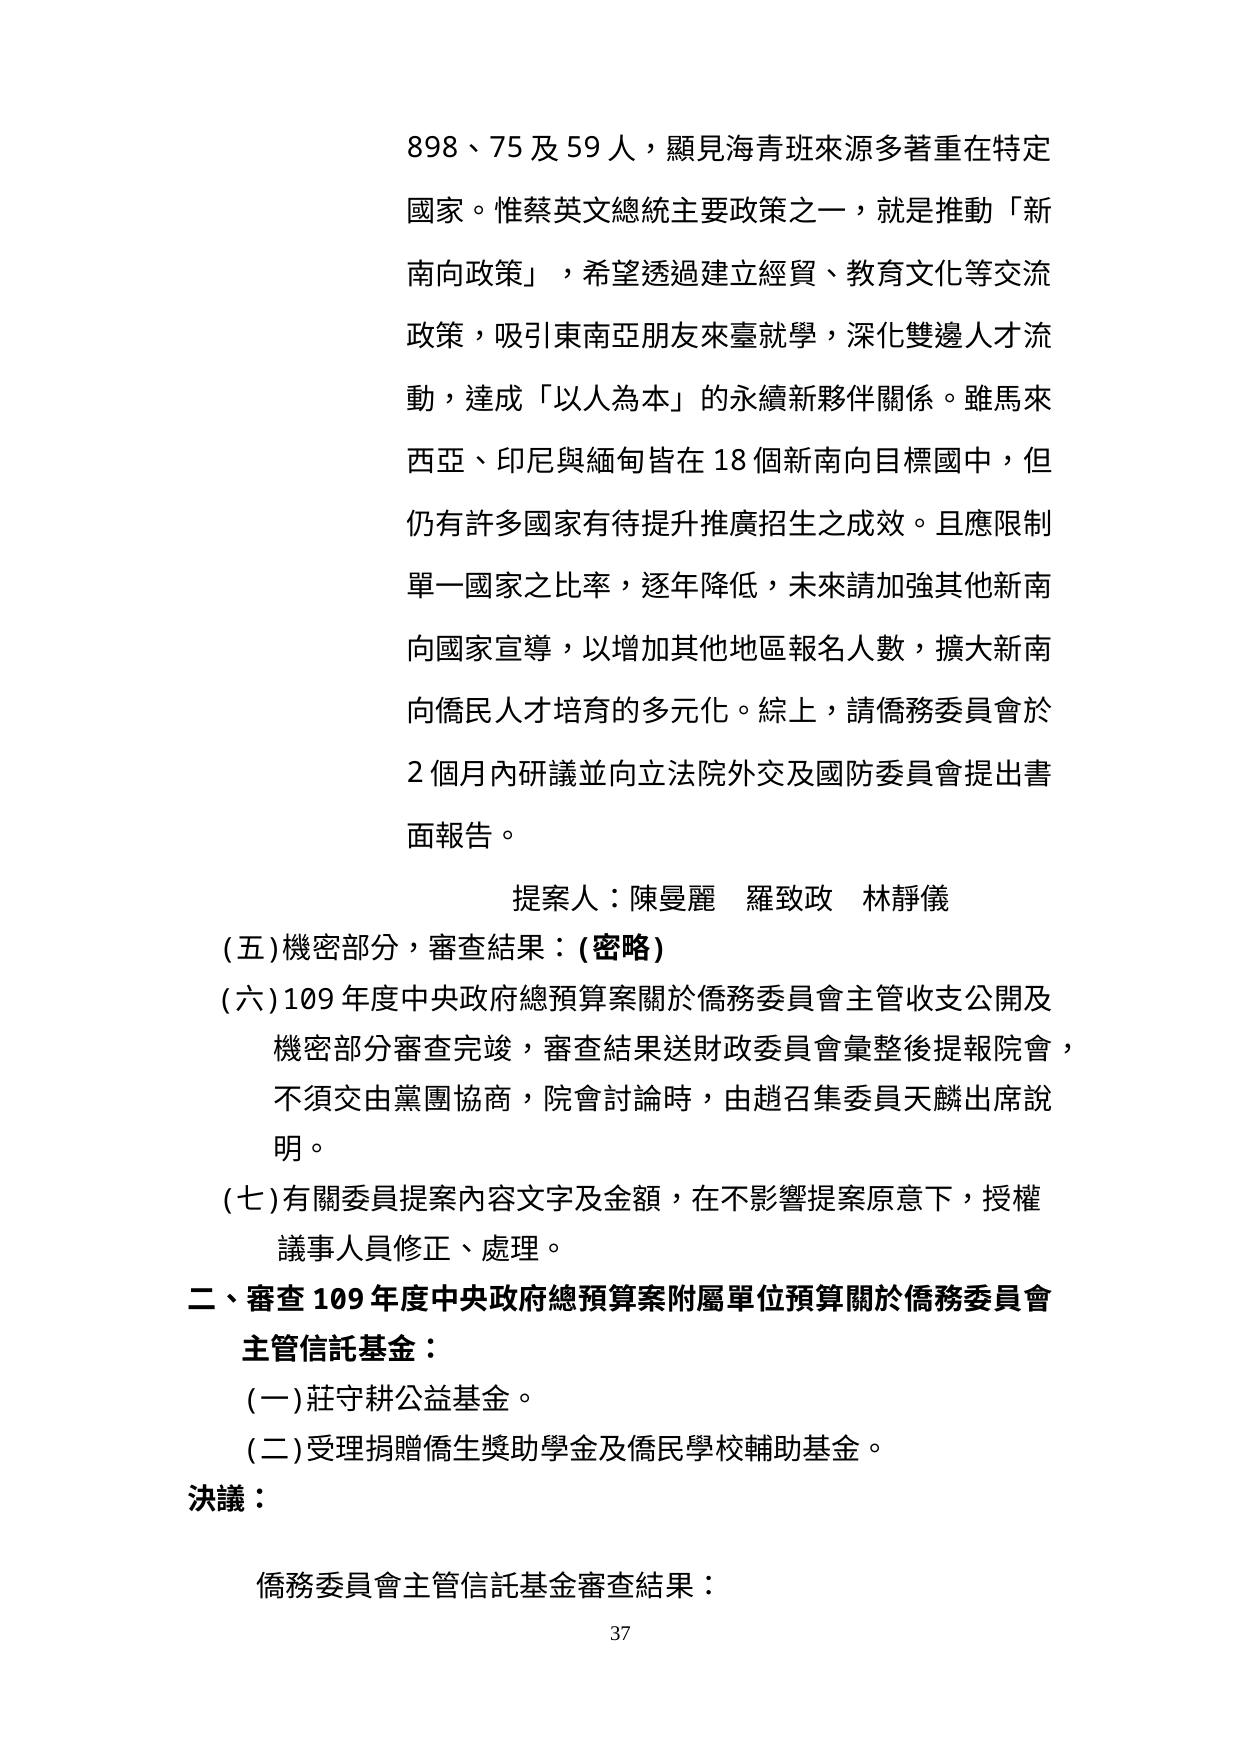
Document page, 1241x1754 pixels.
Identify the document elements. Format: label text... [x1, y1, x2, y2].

text (五)機密部分，審查結果：(密略) [218, 917, 1053, 969]
text 二、審查109年度中央政府總預算案附屬單位預算關於僑務委員會主管信託基金： [187, 1269, 1053, 1369]
text (六)109年度中央政府總預算案關於僑務委員會主管收支公開及機密部分審查完竣，審查結果送財政委員會彙整後提報院會，不須交由黨團協商，院會討論時，由趙召集委員天麟出席說明。 [217, 969, 1053, 1169]
text 僑務委員會主管信託基金審查結果： [245, 1542, 1053, 1605]
text 決議： [187, 1469, 1053, 1519]
text 提案人：陳曼麗 羅致政 林靜儀 [512, 855, 1053, 917]
text (二)受理捐贈僑生獎助學金及僑民學校輔助基金。 [242, 1419, 1053, 1469]
text 898、75及59人，顯見海青班來源多著重在特定國家。惟蔡英文總統主要政策之一，就是推動「新南向政策」，希望透過建立經貿、教育文化等交流政策，吸引東南亞朋友來臺就學，深化雙邊人才流動，達成「以人為本」的永續新夥伴關係。雖馬來西亞、印尼與緬甸皆在18個新南向目標國中，但仍有許多國家有待提升推廣招生之成效。且應限制單一國家之比率，逐年降低，未來請加強其他新南向國家宣導，以增加其他地區報名人數，擴大新南向僑民人才培育的多元化。綜上，請僑務委員會於2個月內研議並向立法院外交及國防委員會提出書面報告。 [362, 105, 1053, 855]
text (七)有關委員提案內容文字及金額，在不影響提案原意下，授權議事人員修正、處理。 [218, 1169, 1053, 1269]
text (一)莊守耕公益基金。 [242, 1369, 1053, 1419]
